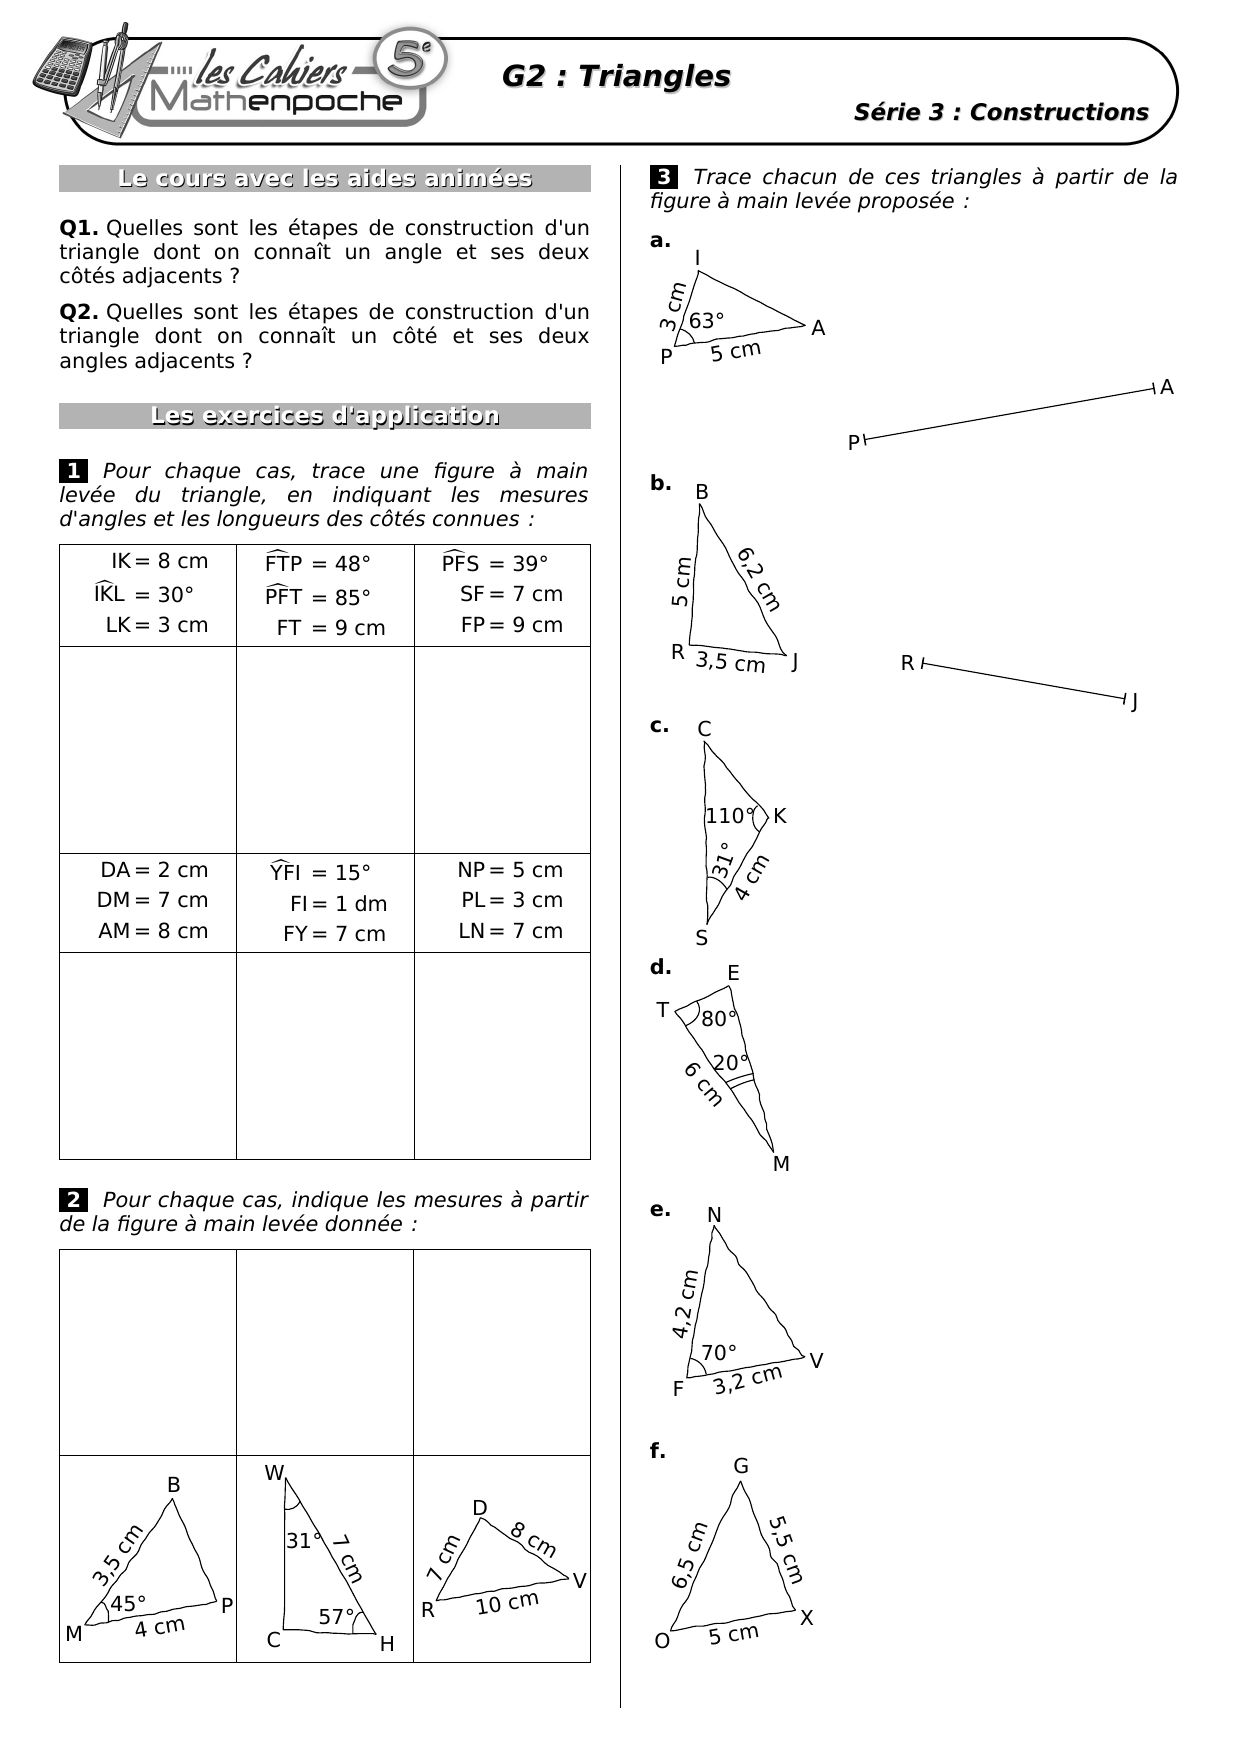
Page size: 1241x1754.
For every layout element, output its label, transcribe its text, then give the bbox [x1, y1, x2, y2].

table_header IK = 8 cm = 30° LK = 3 cm [60, 545, 236, 646]
list Trace chacun de ces triangles à partir de la figure à main levée proposée : [649, 165, 1181, 214]
text Q1. Quelles sont les étapes de construction d'un triangle dont on connaît un angle et ses deux côtés adjacents ? [59, 216, 591, 288]
list Pour chaque cas, indique les mesures à partir de la figure à main levée donnée : [59, 1188, 591, 1237]
table_cell [60, 1456, 236, 1662]
list Pour chaque cas, trace une figure à main levée du triangle, en indiquant les mesures d'angles et les longueurs des côtés connues : [59, 459, 591, 532]
table_header [650, 226, 1181, 468]
table_cell NP = 5 cm PL = 3 cm LN = 7 cm [415, 854, 590, 952]
table_header [414, 1250, 590, 1455]
table_cell = 15° FI = 1 dm FY = 7 cm [237, 854, 414, 952]
table_cell [237, 953, 414, 1159]
table_header [60, 1250, 236, 1455]
table_header = 48° = 85° FT = 9 cm [237, 545, 414, 646]
table_cell [60, 953, 236, 1159]
text Le cours avec les aides animées [59, 165, 591, 192]
table_cell [414, 1456, 590, 1662]
table_cell [415, 953, 590, 1159]
table_cell [237, 647, 414, 853]
table_cell [60, 647, 236, 853]
table_cell [650, 1436, 1181, 1678]
text Q2. Quelles sont les étapes de construction d'un triangle dont on connaît un côté et ses deux angles adjacents ? [59, 300, 591, 373]
table_cell [650, 710, 1181, 952]
text Les exercices d'application [59, 403, 591, 429]
table_cell [650, 1194, 1181, 1436]
table_header [237, 1250, 413, 1455]
table_cell [237, 1456, 413, 1662]
table_cell [650, 468, 1181, 710]
table_cell [650, 952, 1181, 1194]
table_header = 39° SF = 7 cm FP = 9 cm [415, 545, 590, 646]
table_cell DA = 2 cm DM = 7 cm AM = 8 cm [60, 854, 236, 952]
picture [30, 18, 1182, 152]
table_cell [415, 647, 590, 853]
